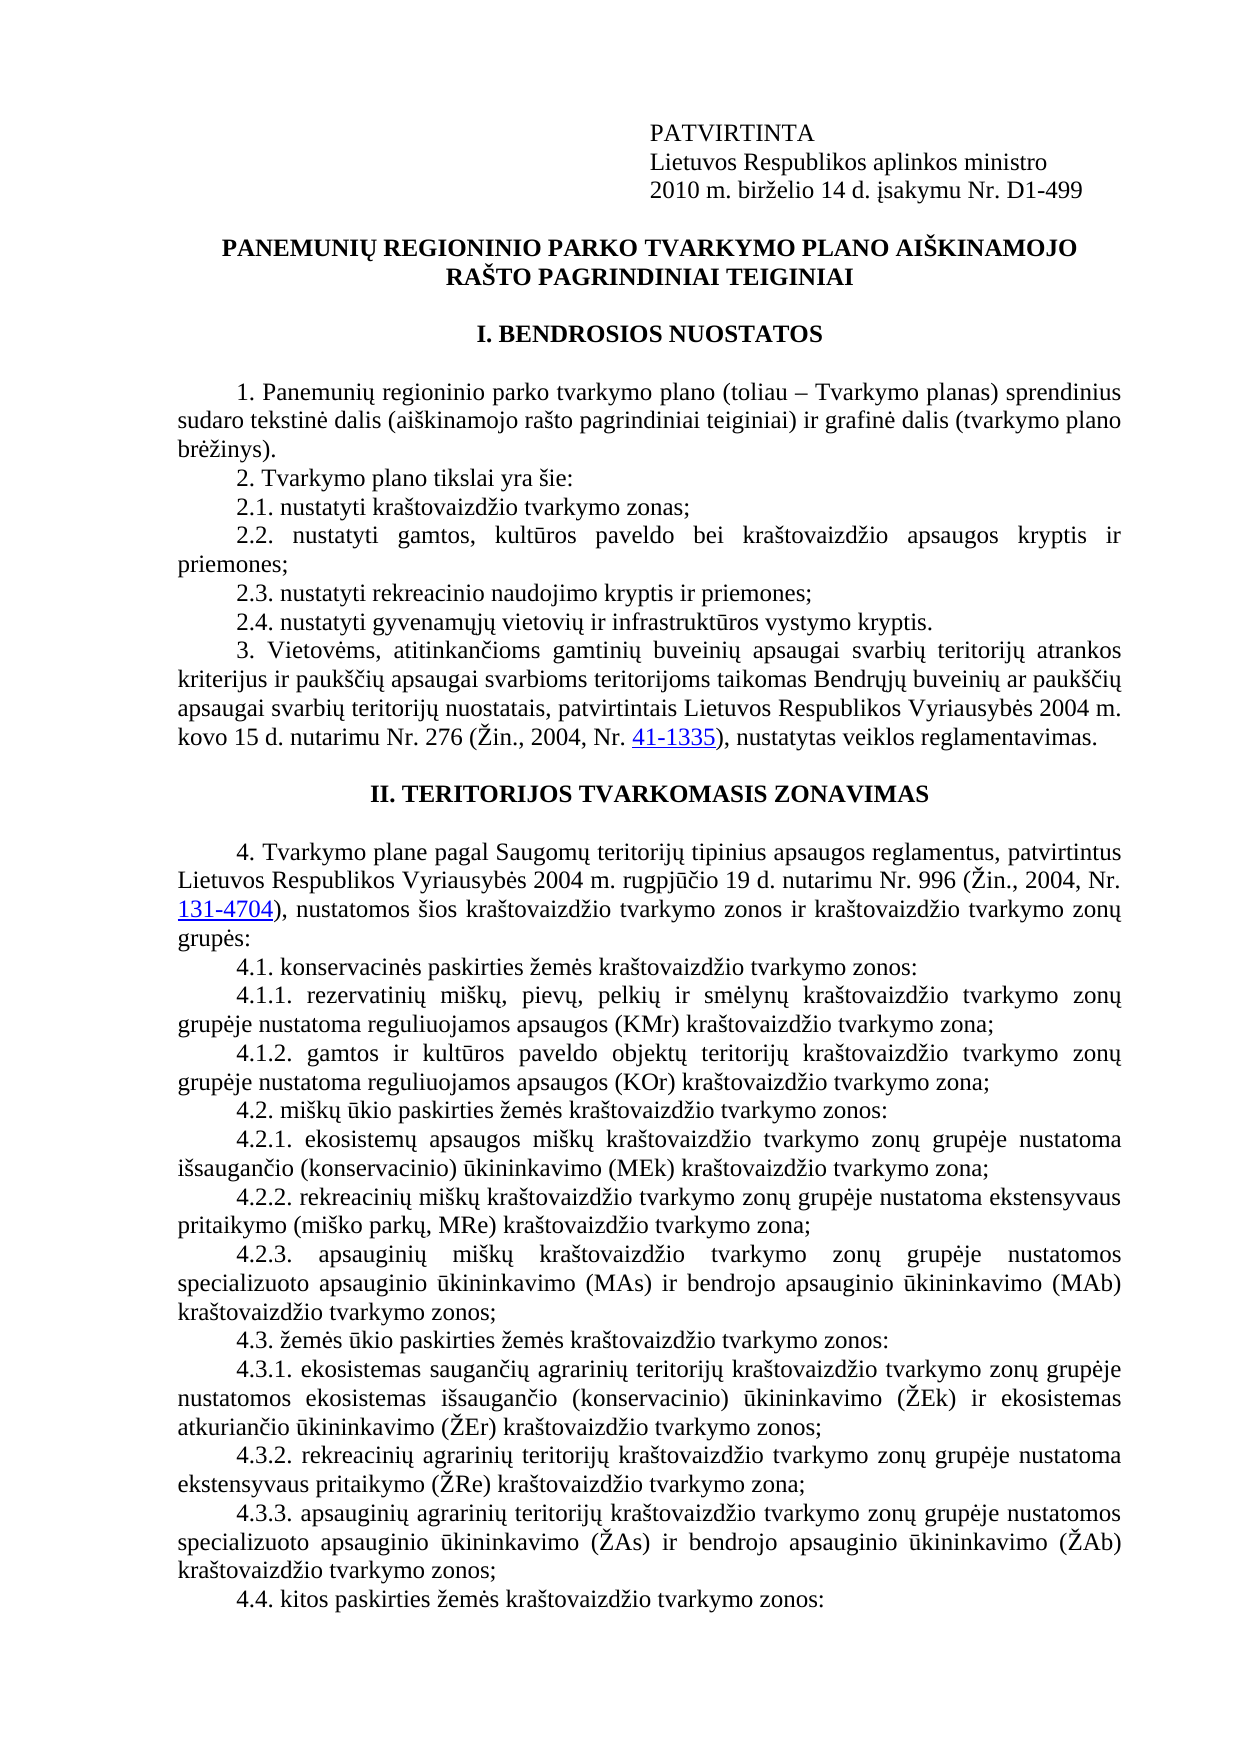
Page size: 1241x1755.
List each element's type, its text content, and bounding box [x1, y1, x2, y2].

text 4.2.1. ekosistemų apsaugos miškų kraštovaizdžio tvarkymo zonų grupėje nustatoma išsaugančio (konservacinio) ūkininkavimo (MEk) kraštovaizdžio tvarkymo zona; [177, 1124, 1122, 1182]
text PANEMUNIŲ REGIONINIO PARKO TVARKYMO PLANO AIŠKINAMOJO RAŠTO PAGRINDINIAI TEIGINIAI [177, 233, 1122, 291]
text 4.3. žemės ūkio paskirties žemės kraštovaizdžio tvarkymo zonos: [177, 1326, 1122, 1354]
text 4.2. miškų ūkio paskirties žemės kraštovaizdžio tvarkymo zonos: [177, 1096, 1122, 1124]
text 2.1. nustatyti kraštovaizdžio tvarkymo zonas; [177, 492, 1122, 521]
text 2. Tvarkymo plano tikslai yra šie: [177, 463, 1122, 492]
text 2.4. nustatyti gyvenamųjų vietovių ir infrastruktūros vystymo kryptis. [177, 607, 1122, 636]
text 4.3.1. ekosistemas saugančių agrarinių teritorijų kraštovaizdžio tvarkymo zonų grupėje nustatomos ekosistemas išsaugančio (konservacinio) ūkininkavimo (ŽEk) ir ekosistemas atkuriančio ūkininkavimo (ŽEr) kraštovaizdžio tvarkymo zonos; [177, 1354, 1122, 1441]
text 4. Tvarkymo plane pagal Saugomų teritorijų tipinius apsaugos reglamentus, patvirtintus Lietuvos Respublikos Vyriausybės 2004 m. rugpjūčio 19 d. nutarimu Nr. 996 (Žin., 2004, Nr. 131-4704), nustatomos šios kraštovaizdžio tvarkymo zonos ir kraštovaizdžio tvarkymo zonų grupės: [177, 837, 1122, 952]
text I. BENDROSIOS NUOSTATOS [177, 319, 1122, 348]
text PATVIRTINTA [649, 118, 1122, 147]
text II. TERITORIJOS TVARKOMASIS ZONAVIMAS [177, 779, 1122, 808]
text 4.1.2. gamtos ir kultūros paveldo objektų teritorijų kraštovaizdžio tvarkymo zonų grupėje nustatoma reguliuojamos apsaugos (KOr) kraštovaizdžio tvarkymo zona; [177, 1038, 1122, 1096]
text 4.2.2. rekreacinių miškų kraštovaizdžio tvarkymo zonų grupėje nustatoma ekstensyvaus pritaikymo (miško parkų, MRe) kraštovaizdžio tvarkymo zona; [177, 1182, 1122, 1239]
text 4.3.2. rekreacinių agrarinių teritorijų kraštovaizdžio tvarkymo zonų grupėje nustatoma ekstensyvaus pritaikymo (ŽRe) kraštovaizdžio tvarkymo zona; [177, 1441, 1122, 1498]
text Lietuvos Respublikos aplinkos ministro [649, 147, 1122, 176]
text 4.4. kitos paskirties žemės kraštovaizdžio tvarkymo zonos: [177, 1584, 1122, 1613]
text 2.2. nustatyti gamtos, kultūros paveldo bei kraštovaizdžio apsaugos kryptis ir priemones; [177, 521, 1122, 578]
text 2.3. nustatyti rekreacinio naudojimo kryptis ir priemones; [177, 578, 1122, 607]
text 4.2.3. apsauginių miškų kraštovaizdžio tvarkymo zonų grupėje nustatomos specializuoto apsauginio ūkininkavimo (MAs) ir bendrojo apsauginio ūkininkavimo (MAb) kraštovaizdžio tvarkymo zonos; [177, 1239, 1122, 1326]
text 2010 m. birželio 14 d. įsakymu Nr. D1-499 [649, 176, 1122, 204]
text 4.1. konservacinės paskirties žemės kraštovaizdžio tvarkymo zonos: [177, 952, 1122, 981]
text 4.3.3. apsauginių agrarinių teritorijų kraštovaizdžio tvarkymo zonų grupėje nustatomos specializuoto apsauginio ūkininkavimo (ŽAs) ir bendrojo apsauginio ūkininkavimo (ŽAb) kraštovaizdžio tvarkymo zonos; [177, 1498, 1122, 1584]
text 3. Vietovėms, atitinkančioms gamtinių buveinių apsaugai svarbių teritorijų atrankos kriterijus ir paukščių apsaugai svarbioms teritorijoms taikomas Bendrųjų buveinių ar paukščių apsaugai svarbių teritorijų nuostatais, patvirtintais Lietuvos Respublikos Vyriausybės 2004 m. kovo 15 d. nutarimu Nr. 276 (Žin., 2004, Nr. 41-1335), nustatytas veiklos reglamentavimas. [177, 636, 1122, 751]
text 1. Panemunių regioninio parko tvarkymo plano (toliau – Tvarkymo planas) sprendinius sudaro tekstinė dalis (aiškinamojo rašto pagrindiniai teiginiai) ir grafinė dalis (tvarkymo plano brėžinys). [177, 377, 1122, 463]
text 4.1.1. rezervatinių miškų, pievų, pelkių ir smėlynų kraštovaizdžio tvarkymo zonų grupėje nustatoma reguliuojamos apsaugos (KMr) kraštovaizdžio tvarkymo zona; [177, 981, 1122, 1038]
